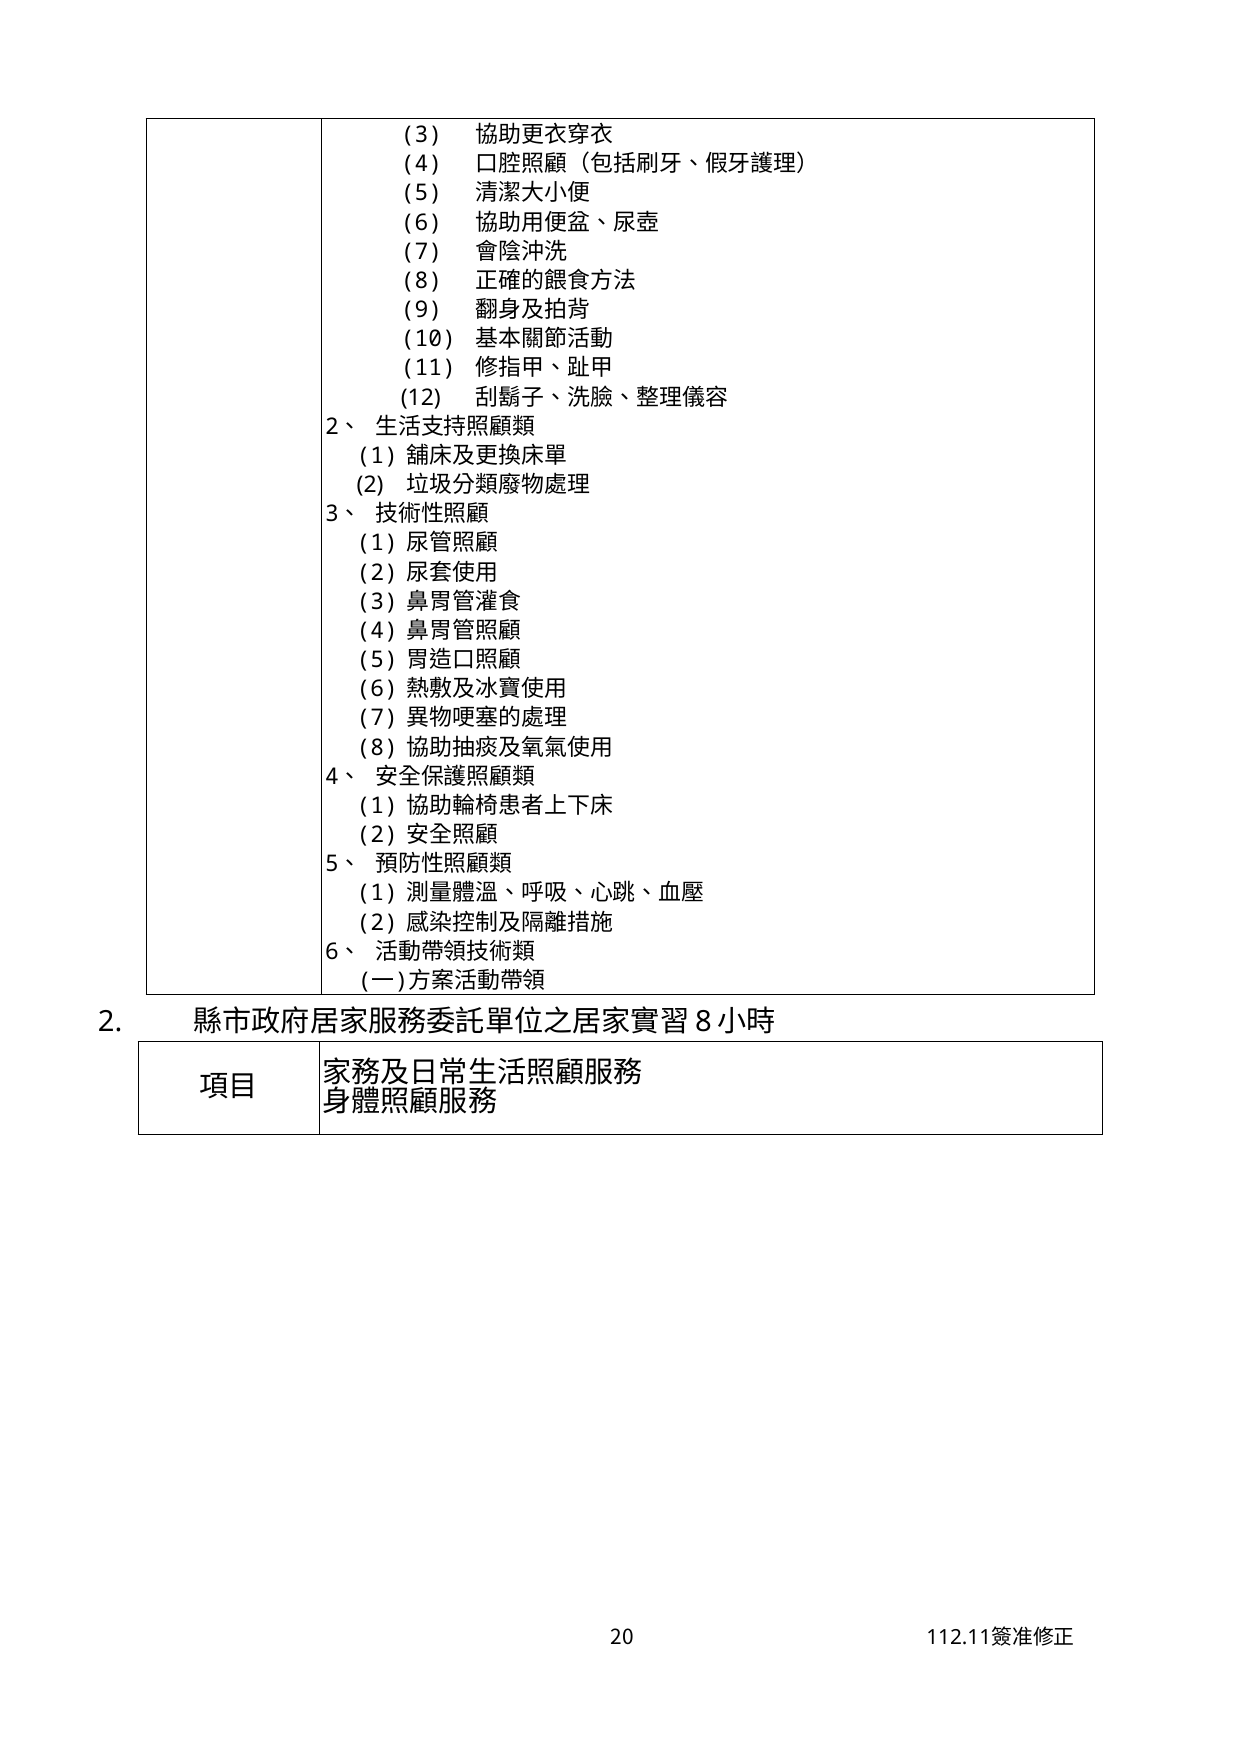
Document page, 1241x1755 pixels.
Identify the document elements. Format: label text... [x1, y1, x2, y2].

table_header 項目 [139, 1042, 319, 1134]
table_header 基礎身體照顧類 協助沐浴床上洗頭洗澡 協助洗澡椅洗頭洗澡 協助更衣穿衣 口腔照顧（包括刷牙、假牙護理） 清潔大小便 協助用便盆、尿壺 會陰沖洗 正確的餵食方法 翻身及拍背 基本關節活動 修指甲、趾甲 刮鬍子、洗臉、整理儀容 生活支持照顧類 舖床及更換床單 垃圾分類廢物處理 技術性照顧 尿管照顧 尿套使用 鼻胃管灌食 鼻胃管照顧 胃造口照顧 熱敷及冰寶使用 異物哽塞的處理 協助抽痰及氧氣使用 安全保護照顧類 協助輪椅患者上下床 安全照顧 預防性照顧類 測量體溫、呼吸、心跳、血壓 感染控制及隔離措施 活動帶領技術類 (一)方案活動帶領 [322, 119, 1094, 994]
table_header 家務及日常生活照顧服務 身體照顧服務 [320, 1042, 1102, 1134]
table_header [147, 119, 321, 994]
list 縣市政府居家服務委託單位之居家實習8小時 [98, 995, 1122, 1041]
